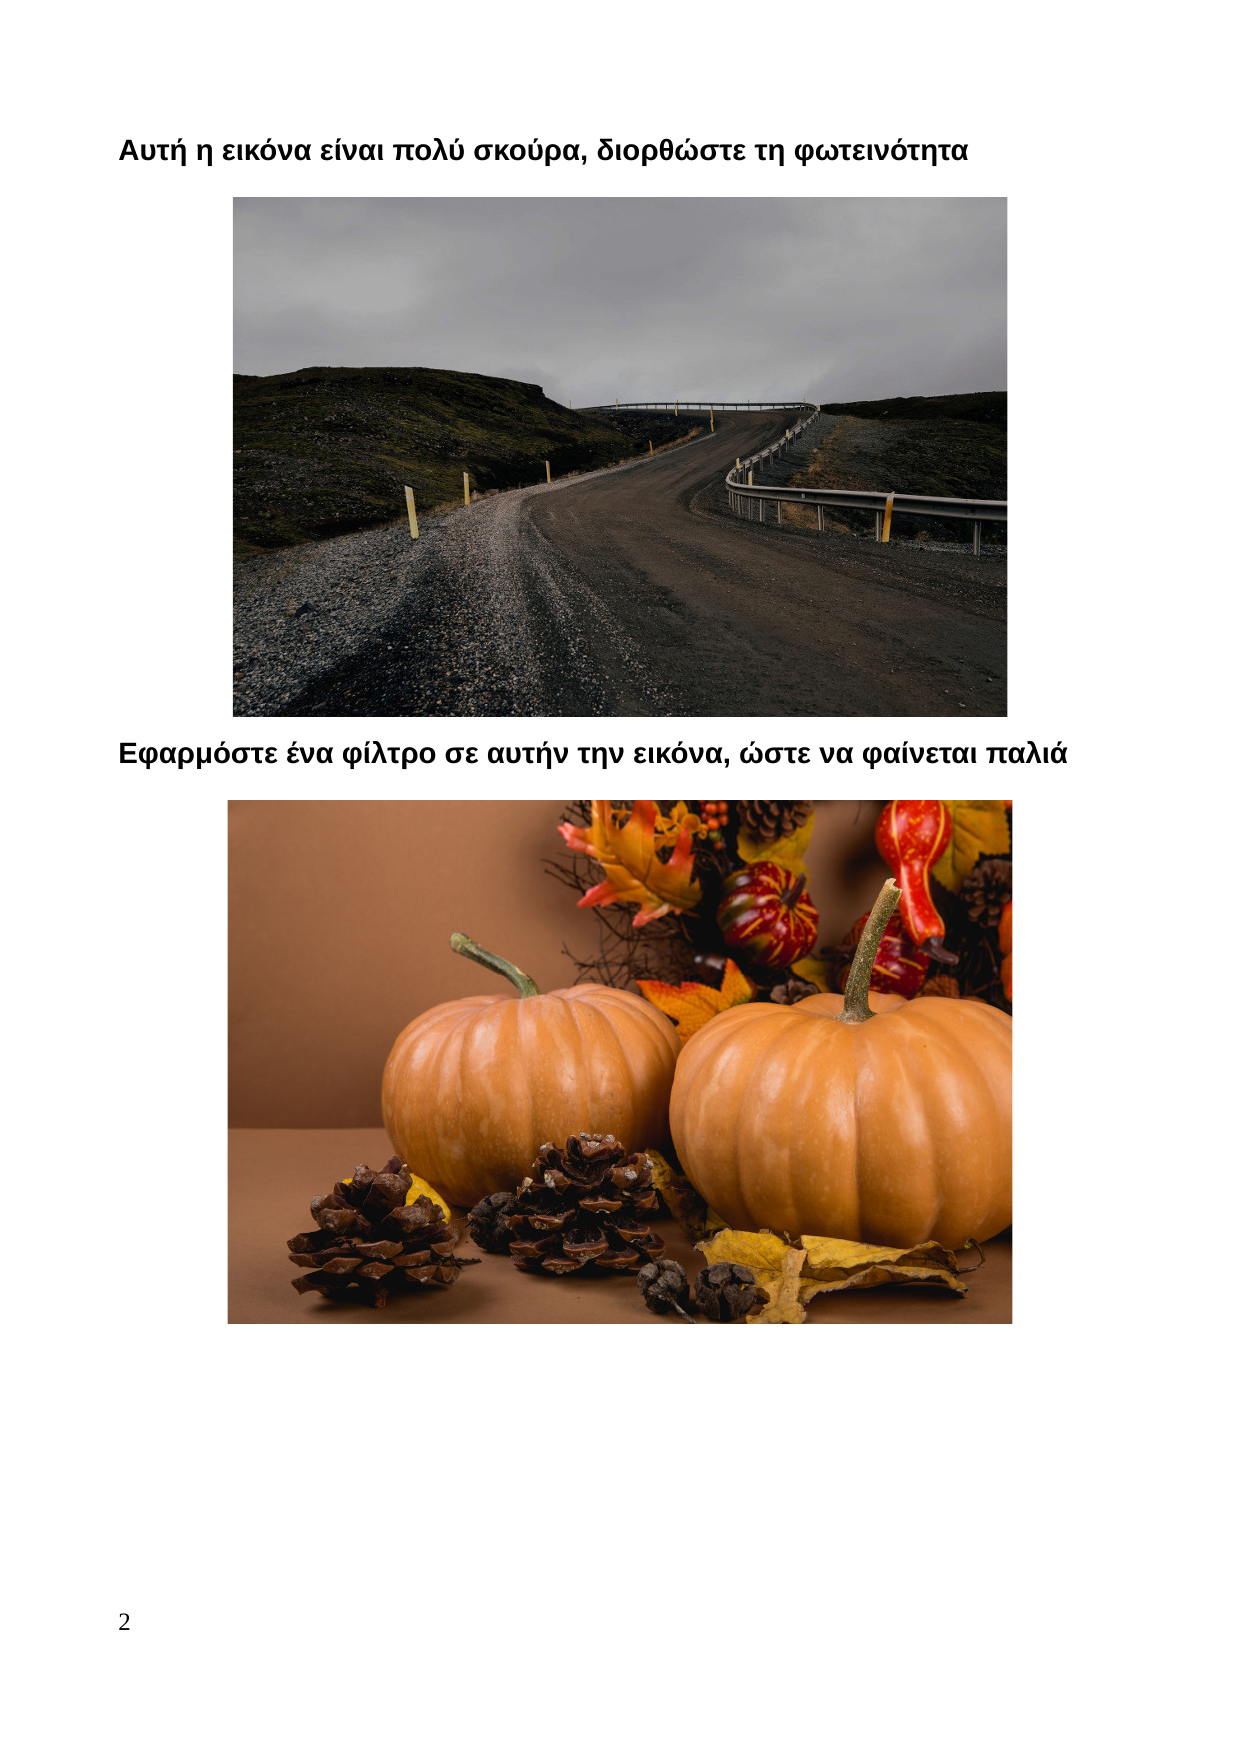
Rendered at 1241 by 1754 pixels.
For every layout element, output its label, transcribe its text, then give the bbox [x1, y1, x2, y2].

subtitle Εφαρμόστε ένα φίλτρο σε αυτήν την εικόνα, ώστε να φαίνεται παλιά [118, 193, 1122, 769]
subtitle Αυτή η εικόνα είναι πολύ σκούρα, διορθώστε τη φωτεινότητα [118, 133, 1122, 166]
picture [232, 197, 1008, 717]
picture [227, 800, 1013, 1324]
